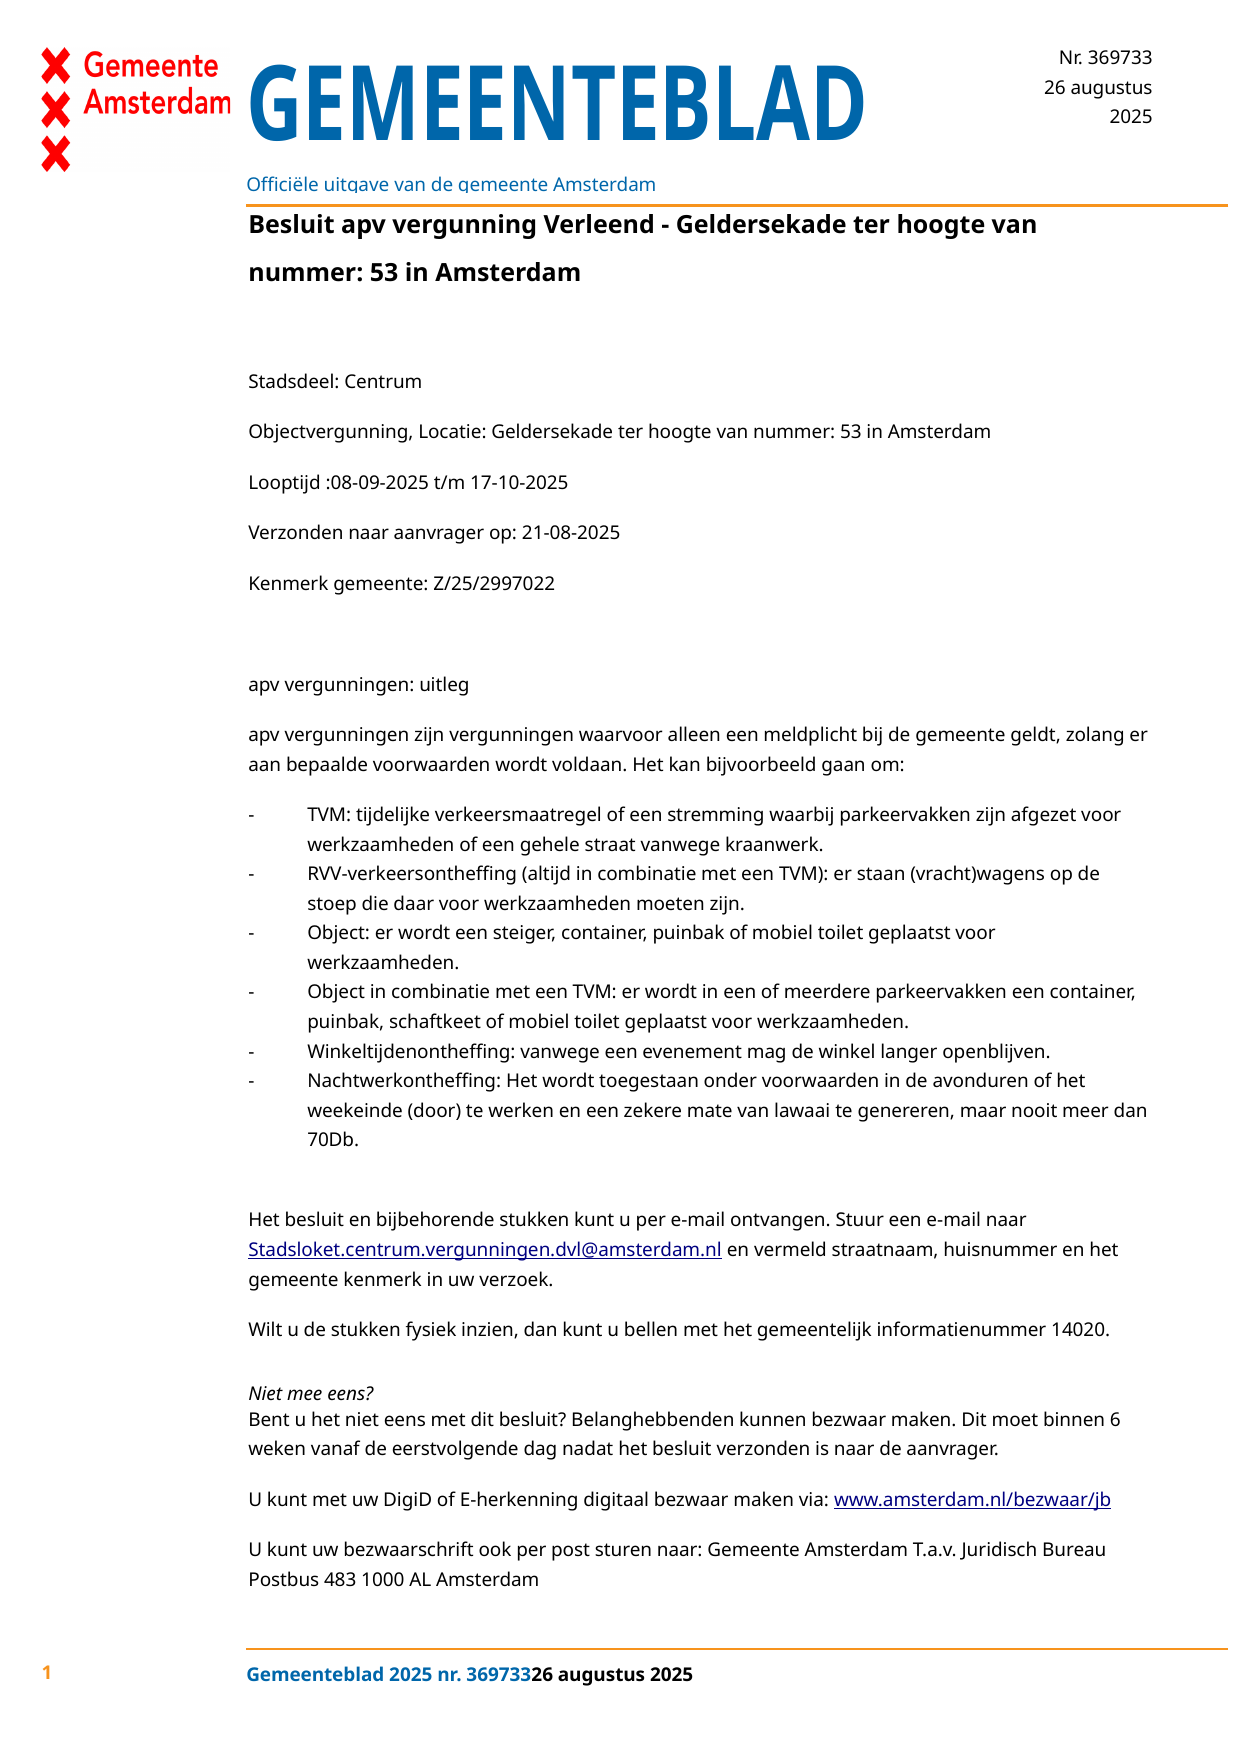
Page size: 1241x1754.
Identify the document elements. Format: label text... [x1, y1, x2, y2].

text apv vergunningen zijn vergunningen waarvoor alleen een meldplicht bij de gemeente geldt, zolang er aan bepaalde voorwaarden wordt voldaan. Het kan bijvoorbeeld gaan om: [248, 721, 1152, 777]
list RVV-verkeersontheffing (altijd in combinatie met een TVM): er staan (vracht)wagens op de stoep die daar voor werkzaamheden moeten zijn. [248, 860, 1152, 916]
text Looptijd :08-09-2025 t/m 17-10-2025 [248, 469, 1152, 495]
text U kunt uw bezwaarschrift ook per post sturen naar: Gemeente Amsterdam T.a.v. Juridisch Bureau Postbus 483 1000 AL Amsterdam [248, 1536, 1152, 1592]
list Object: er wordt een steiger, container, puinbak of mobiel toilet geplaatst voor werkzaamheden. [248, 919, 1152, 975]
text Kenmerk gemeente: Z/25/2997022 [248, 570, 1152, 596]
text Bent u het niet eens met dit besluit? Belanghebbenden kunnen bezwaar maken. Dit moet binnen 6 weken vanaf de eerstvolgende dag nadat het besluit verzonden is naar de aanvrager. [248, 1406, 1152, 1461]
text Stadsdeel: Centrum [248, 368, 1152, 394]
list Nachtwerkontheffing: Het wordt toegestaan onder voorwaarden in de avonduren of het weekeinde (door) te werken en een zekere mate van lawaai te genereren, maar nooit meer dan 70Db. [248, 1067, 1152, 1152]
text Wilt u de stukken fysiek inzien, dan kunt u bellen met het gemeentelijk informatienummer 14020. [248, 1316, 1152, 1342]
text Het besluit en bijbehorende stukken kunt u per e-mail ontvangen. Stuur een e-mail naar Stadsloket.centrum.vergunningen.dvl@amsterdam.nl en vermeld straatnaam, huisnummer en het gemeente kenmerk in uw verzoek. [248, 1207, 1152, 1292]
text apv vergunningen: uitleg [248, 671, 1152, 697]
list Object in combinatie met een TVM: er wordt in een of meerdere parkeervakken een container, puinbak, schaftkeet of mobiel toilet geplaatst voor werkzaamheden. [248, 979, 1152, 1034]
text Besluit apv vergunning Verleend - Geldersekade ter hoogte van nummer: 53 in Amsterdam [248, 207, 1152, 288]
text Objectvergunning, Locatie: Geldersekade ter hoogte van nummer: 53 in Amsterdam [248, 419, 1152, 444]
text Niet mee eens? [248, 1380, 1152, 1406]
text Verzonden naar aanvrager op: 21-08-2025 [248, 519, 1152, 545]
picture [41, 47, 231, 172]
list Winkeltijdenontheffing: vanwege een evenement mag de winkel langer openblijven. [248, 1038, 1152, 1064]
list TVM: tijdelijke verkeersmaatregel of een stremming waarbij parkeervakken zijn afgezet voor werkzaamheden of een gehele straat vanwege kraanwerk. [248, 801, 1152, 857]
text U kunt met uw DigiD of E-herkenning digitaal bezwaar maken via: www.amsterdam.nl/bezwaar/jb [248, 1486, 1152, 1512]
